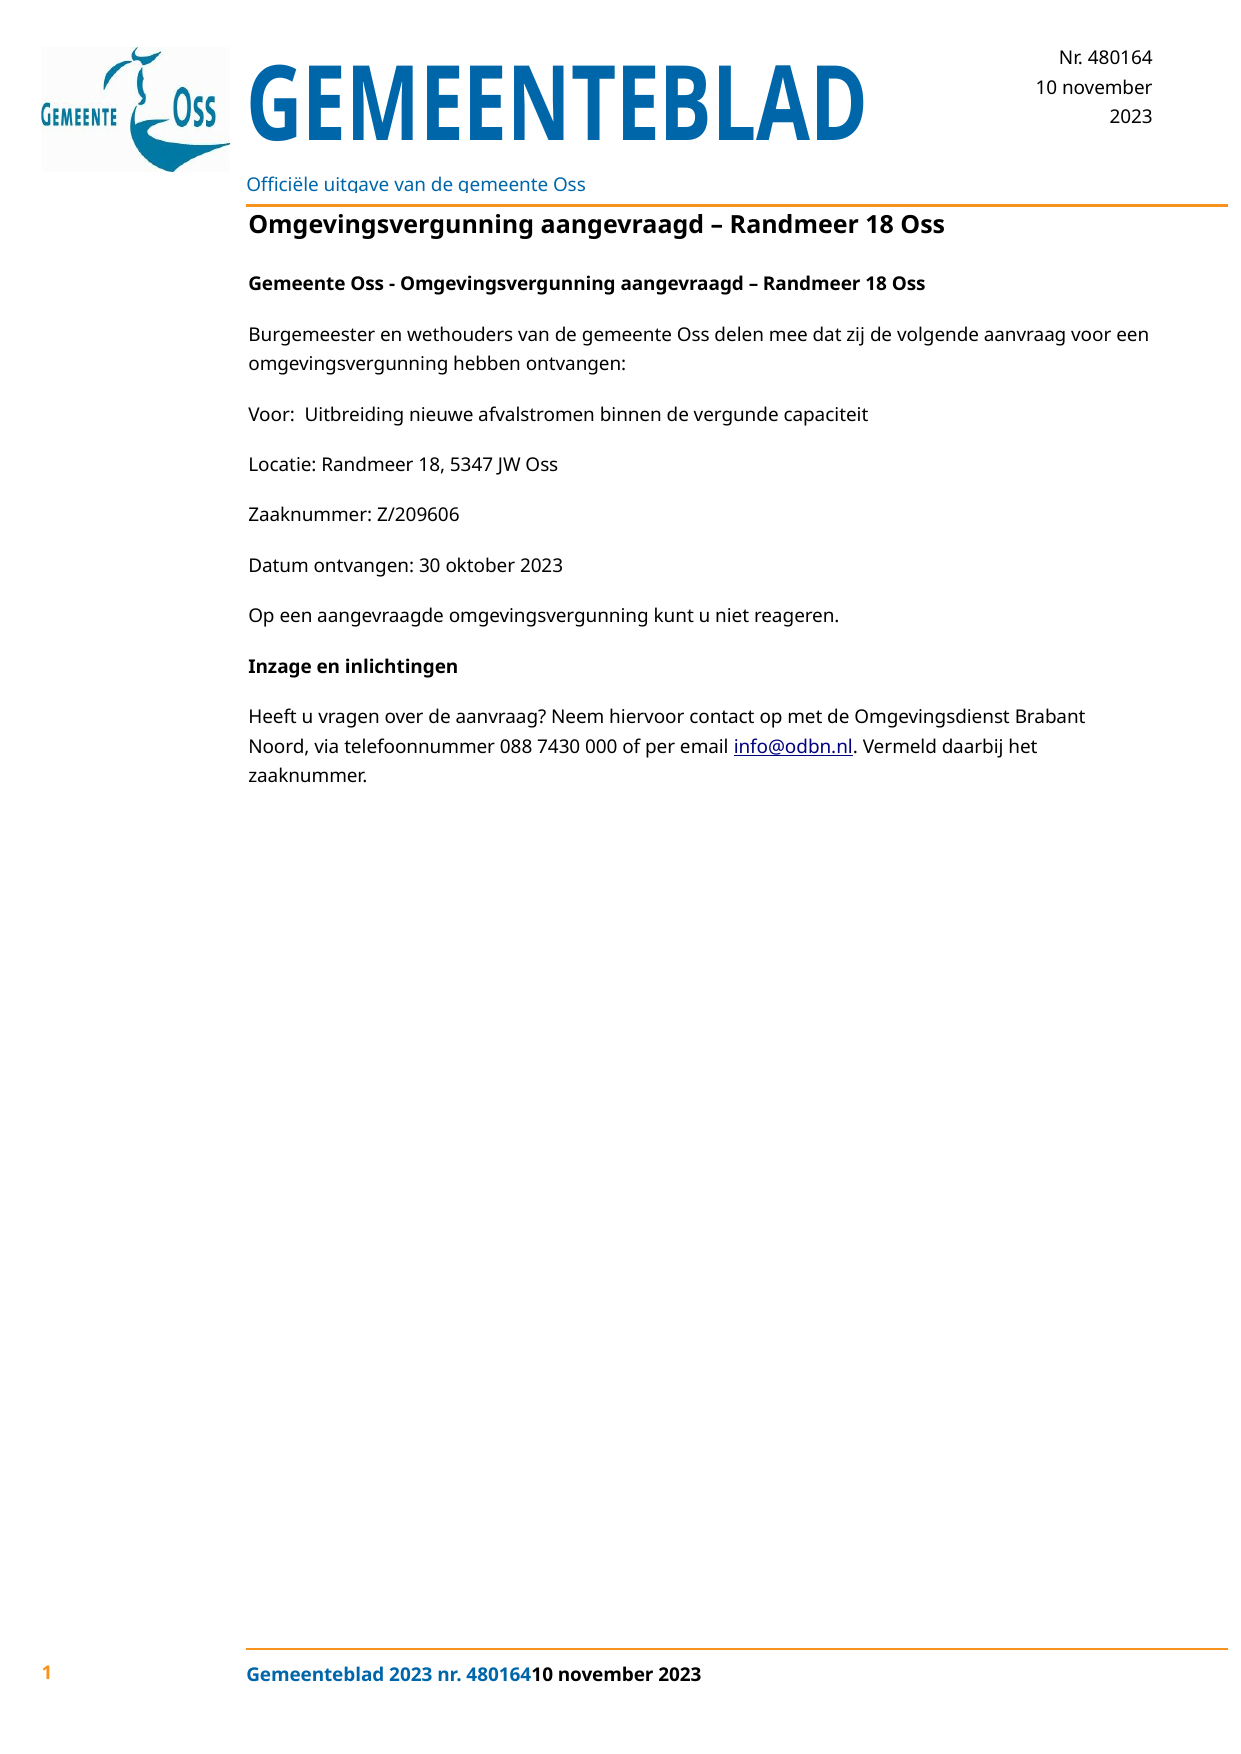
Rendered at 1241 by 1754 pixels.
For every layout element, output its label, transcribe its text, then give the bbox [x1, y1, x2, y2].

text Omgevingsvergunning aangevraagd – Randmeer 18 Oss [248, 207, 1152, 241]
text Gemeente Oss - Omgevingsvergunning aangevraagd – Randmeer 18 Oss [248, 270, 1152, 296]
text Voor: Uitbreiding nieuwe afvalstromen binnen de vergunde capaciteit [248, 401, 1152, 426]
text Locatie: Randmeer 18, 5347 JW Oss [248, 451, 1152, 477]
picture [41, 47, 231, 172]
text Burgemeester en wethouders van de gemeente Oss delen mee dat zij de volgende aanvraag voor een omgevingsvergunning hebben ontvangen: [248, 321, 1152, 376]
text Inzage en inlichtingen [248, 653, 1152, 678]
text Datum ontvangen: 30 oktober 2023 [248, 552, 1152, 578]
text Zaaknummer: Z/209606 [248, 502, 1152, 527]
text Op een aangevraagde omgevingsvergunning kunt u niet reageren. [248, 602, 1152, 628]
text Heeft u vragen over de aanvraag? Neem hiervoor contact op met de Omgevingsdienst Brabant Noord, via telefoonnummer 088 7430 000 of per email info@odbn.nl. Vermeld daarbij het zaaknummer. [248, 703, 1152, 788]
